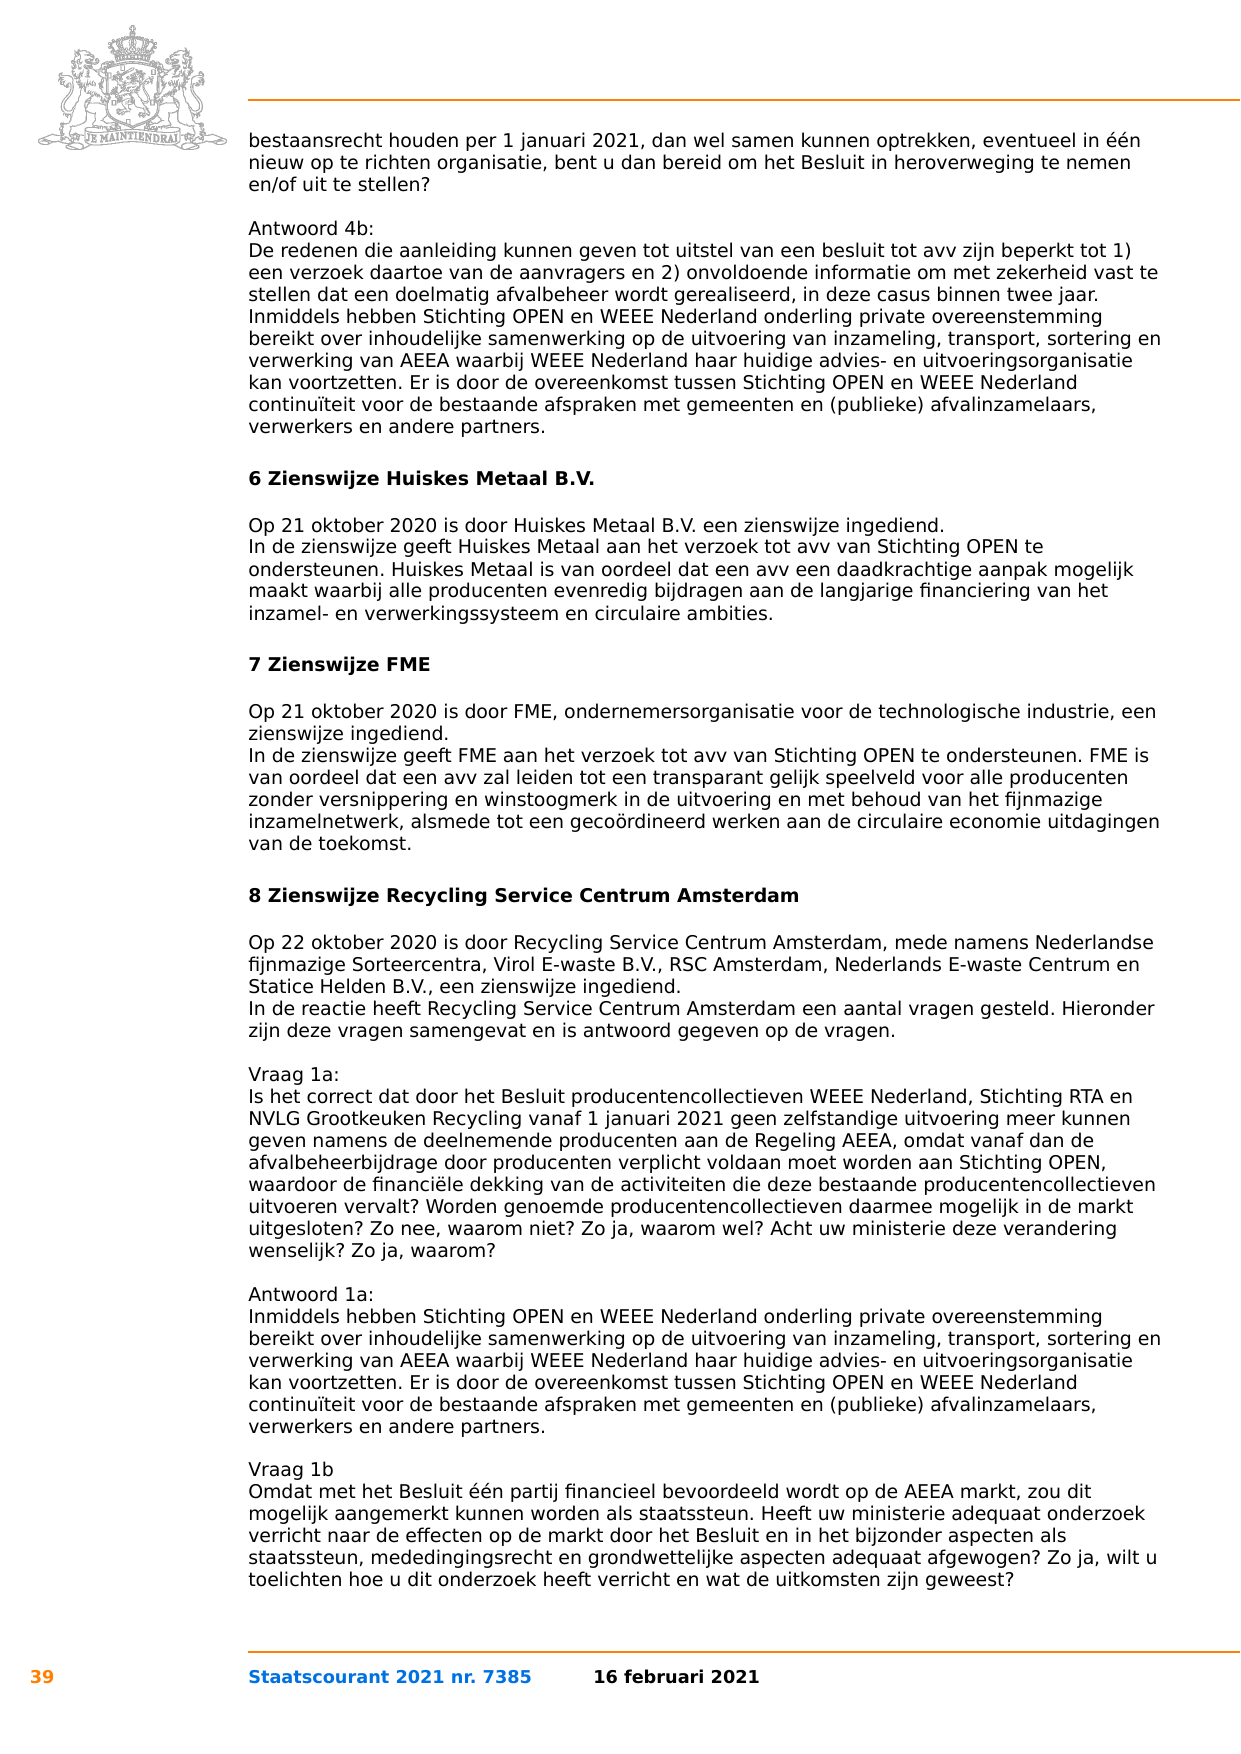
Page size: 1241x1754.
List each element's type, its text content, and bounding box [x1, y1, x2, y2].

text Inmiddels hebben Stichting OPEN en WEEE Nederland onderling private overeenstemming bereikt over inhoudelijke samenwerking op de uitvoering van inzameling, transport, sortering en verwerking van AEEA waarbij WEEE Nederland haar huidige advies- en uitvoeringsorganisatie kan voortzetten. Er is door de overeenkomst tussen Stichting OPEN en WEEE Nederland continuïteit voor de bestaande afspraken met gemeenten en (publieke) afvalinzamelaars, verwerkers en andere partners. [248, 1306, 1163, 1437]
text Op 22 oktober 2020 is door Recycling Service Centrum Amsterdam, mede namens Nederlandse fijnmazige Sorteercentra, Virol E-waste B.V., RSC Amsterdam, Nederlands E-waste Centrum en Statice Helden B.V., een zienswijze ingediend. [248, 932, 1163, 998]
text Vraag 1b [248, 1459, 1163, 1481]
text De redenen die aanleiding kunnen geven tot uitstel van een besluit tot avv zijn beperkt tot 1) een verzoek daartoe van de aanvragers en 2) onvoldoende informatie om met zekerheid vast te stellen dat een doelmatig afvalbeheer wordt gerealiseerd, in deze casus binnen twee jaar. Inmiddels hebben Stichting OPEN en WEEE Nederland onderling private overeenstemming bereikt over inhoudelijke samenwerking op de uitvoering van inzameling, transport, sortering en verwerking van AEEA waarbij WEEE Nederland haar huidige advies- en uitvoeringsorganisatie kan voortzetten. Er is door de overeenkomst tussen Stichting OPEN en WEEE Nederland continuïteit voor de bestaande afspraken met gemeenten en (publieke) afvalinzamelaars, verwerkers en andere partners. [248, 240, 1163, 437]
text Op 21 oktober 2020 is door FME, ondernemersorganisatie voor de technologische industrie, een zienswijze ingediend. [248, 701, 1163, 745]
text In de zienswijze geeft Huiskes Metaal aan het verzoek tot avv van Stichting OPEN te ondersteunen. Huiskes Metaal is van oordeel dat een avv een daadkrachtige aanpak mogelijk maakt waarbij alle producenten evenredig bijdragen aan de langjarige financiering van het inzamel- en verwerkingssysteem en circulaire ambities. [248, 536, 1163, 624]
text Vraag 1a: [248, 1064, 1163, 1086]
text Antwoord 1a: [248, 1284, 1163, 1306]
text Omdat met het Besluit één partij financieel bevoordeeld wordt op de AEEA markt, zou dit mogelijk aangemerkt kunnen worden als staatssteun. Heeft uw ministerie adequaat onderzoek verricht naar de effecten op de markt door het Besluit en in het bijzonder aspecten als staatssteun, mededingingsrecht en grondwettelijke aspecten adequaat afgewogen? Zo ja, wilt u toelichten hoe u dit onderzoek heeft verricht en wat de uitkomsten zijn geweest? [248, 1481, 1163, 1591]
picture [38, 25, 227, 150]
text In de zienswijze geeft FME aan het verzoek tot avv van Stichting OPEN te ondersteunen. FME is van oordeel dat een avv zal leiden tot een transparant gelijk speelveld voor alle producenten zonder versnippering en winstoogmerk in de uitvoering en met behoud van het fijnmazige inzamelnetwerk, alsmede tot een gecoördineerd werken aan de circulaire economie uitdagingen van de toekomst. [248, 745, 1163, 855]
subtitle 8 Zienswijze Recycling Service Centrum Amsterdam [248, 885, 1163, 907]
text bestaansrecht houden per 1 januari 2021, dan wel samen kunnen optrekken, eventueel in één nieuw op te richten organisatie, bent u dan bereid om het Besluit in heroverweging te nemen en/of uit te stellen? [248, 130, 1163, 196]
subtitle 6 Zienswijze Huiskes Metaal B.V. [248, 467, 1163, 489]
text Is het correct dat door het Besluit producentencollectieven WEEE Nederland, Stichting RTA en NVLG Grootkeuken Recycling vanaf 1 januari 2021 geen zelfstandige uitvoering meer kunnen geven namens de deelnemende producenten aan de Regeling AEEA, omdat vanaf dan de afvalbeheerbijdrage door producenten verplicht voldaan moet worden aan Stichting OPEN, waardoor de financiële dekking van de activiteiten die deze bestaande producentencollectieven uitvoeren vervalt? Worden genoemde producentencollectieven daarmee mogelijk in de markt uitgesloten? Zo nee, waarom niet? Zo ja, waarom wel? Acht uw ministerie deze verandering wenselijk? Zo ja, waarom? [248, 1086, 1163, 1262]
text Antwoord 4b: [248, 218, 1163, 240]
text In de reactie heeft Recycling Service Centrum Amsterdam een aantal vragen gesteld. Hieronder zijn deze vragen samengevat en is antwoord gegeven op de vragen. [248, 998, 1163, 1042]
text Op 21 oktober 2020 is door Huiskes Metaal B.V. een zienswijze ingediend. [248, 514, 1163, 536]
subtitle 7 Zienswijze FME [248, 654, 1163, 676]
